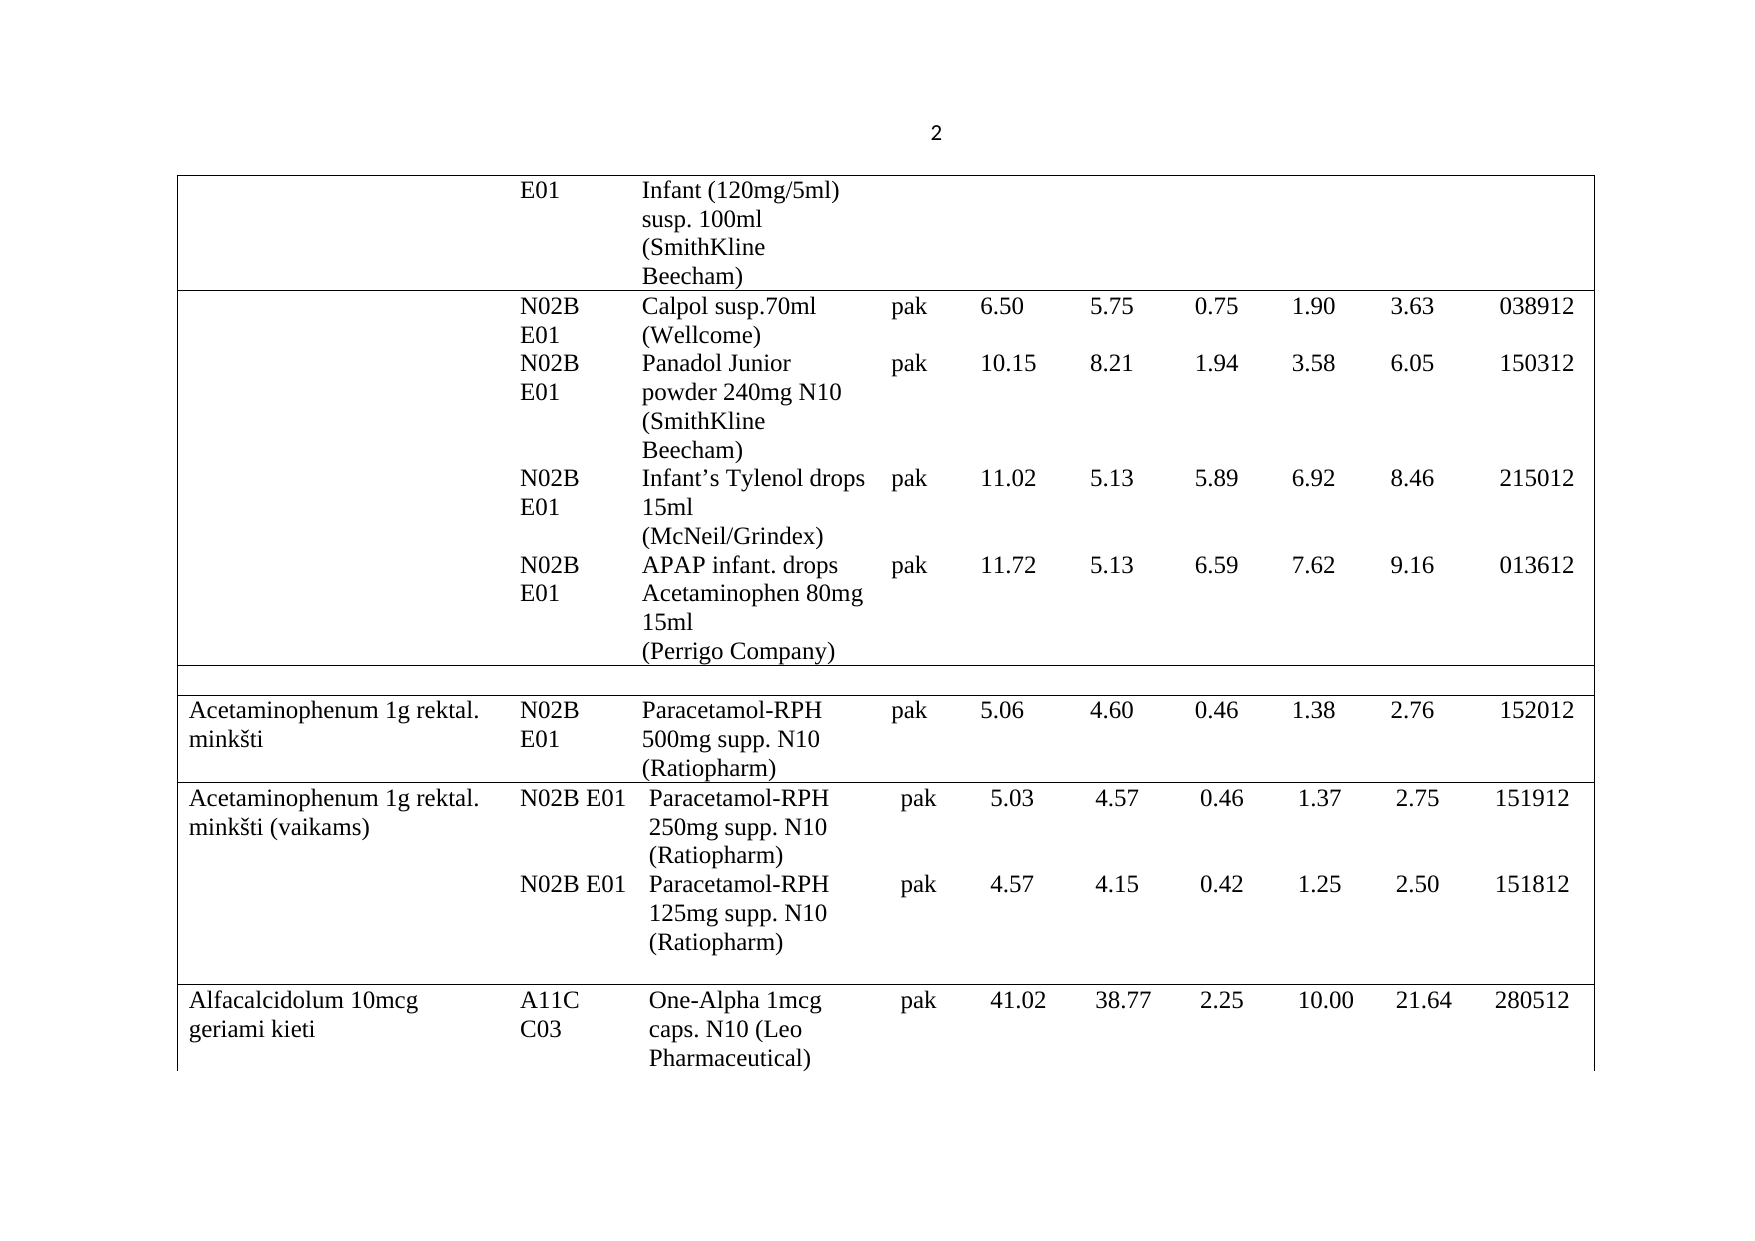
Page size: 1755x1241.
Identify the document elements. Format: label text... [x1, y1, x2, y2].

table_cell 215012 [1488, 464, 1594, 550]
table_cell N02B E01 [509, 550, 630, 665]
table_cell [509, 955, 637, 984]
table_cell 152012 [1488, 696, 1594, 782]
table_cell 3.58 [1280, 349, 1379, 463]
table_cell 0.42 [1189, 869, 1286, 955]
table_cell [1286, 955, 1384, 984]
table_cell N02B E01 [509, 349, 630, 463]
table_cell [889, 955, 979, 984]
table_cell 6.59 [1183, 550, 1280, 665]
table_cell Paracetamol-RPH 125mg supp. N10 (Ratiopharm) [638, 869, 889, 955]
table_cell [1183, 666, 1280, 694]
table_cell 1.94 [1183, 349, 1280, 463]
table_cell 4.57 [979, 869, 1084, 955]
table_cell Calpol susp.70ml (Wellcome) [630, 291, 880, 348]
table_cell 280512 [1483, 985, 1594, 1071]
table_cell A11C C03 [509, 985, 637, 1071]
table_cell pak [880, 349, 969, 463]
table_cell 38.77 [1084, 985, 1189, 1071]
table_cell Infant’s Tylenol drops 15ml (McNeil/Grindex) [630, 464, 880, 550]
table_cell [1379, 176, 1488, 290]
table_cell 3.63 [1379, 291, 1488, 348]
table_cell APAP infant. drops Acetaminophen 80mg 15ml (Perrigo Company) [630, 550, 880, 665]
table_cell 4.60 [1079, 696, 1183, 782]
table_cell [1488, 176, 1594, 290]
table_cell 151812 [1483, 869, 1594, 955]
table_cell 1.37 [1286, 783, 1384, 869]
table_cell 2.76 [1379, 696, 1488, 782]
table_cell 0.75 [1183, 291, 1280, 348]
table_cell [1079, 666, 1183, 694]
table_cell [880, 176, 969, 290]
table_cell 1.38 [1280, 696, 1379, 782]
table_cell [178, 349, 509, 463]
table_cell 11.72 [969, 550, 1078, 665]
table_cell 0.46 [1183, 696, 1280, 782]
table_cell pak [880, 464, 969, 550]
table_cell [178, 666, 509, 694]
table_cell [1189, 955, 1286, 984]
table_cell [178, 955, 509, 984]
table_cell 0.46 [1189, 783, 1286, 869]
table_cell pak [880, 291, 969, 348]
table_cell 10.00 [1286, 985, 1384, 1071]
table_cell 10.15 [969, 349, 1078, 463]
table_cell [1084, 955, 1189, 984]
table_cell Acetaminophenum 1g rektal. minkšti [178, 696, 509, 782]
table_cell pak [889, 783, 979, 869]
table_cell [178, 464, 509, 550]
table_cell 5.13 [1079, 550, 1183, 665]
table_cell 5.13 [1079, 464, 1183, 550]
table_cell 6.50 [969, 291, 1078, 348]
table_cell 038912 [1488, 291, 1594, 348]
table_cell pak [889, 869, 979, 955]
table_cell Alfacalcidolum 10mcg geriami kieti [178, 985, 509, 1071]
table_cell 11.02 [969, 464, 1078, 550]
table_cell 1.25 [1286, 869, 1384, 955]
table_cell [1384, 955, 1483, 984]
table_cell 5.06 [969, 696, 1078, 782]
table_cell [979, 955, 1084, 984]
table_cell 8.46 [1379, 464, 1488, 550]
table_cell 21.64 [1384, 985, 1483, 1071]
table_cell [969, 666, 1078, 694]
table_cell Paracetamol-RPH 500mg supp. N10 (Ratiopharm) [630, 696, 880, 782]
table_cell 6.05 [1379, 349, 1488, 463]
table_cell [178, 176, 509, 290]
table_cell 6.92 [1280, 464, 1379, 550]
table_cell pak [889, 985, 979, 1071]
table_cell [638, 955, 889, 984]
table_cell Infant (120mg/5ml) susp. 100ml (SmithKline Beecham) [630, 176, 880, 290]
table_cell N02B E01 [509, 783, 637, 869]
table_cell 8.21 [1079, 349, 1183, 463]
table_cell N02B E01 [509, 869, 637, 955]
table_cell [178, 869, 509, 955]
table_cell Acetaminophenum 1g rektal. minkšti (vaikams) [178, 783, 509, 869]
table_cell 7.62 [1280, 550, 1379, 665]
table_cell N02B E01 [509, 291, 630, 348]
table_cell [880, 666, 969, 694]
table_cell 4.15 [1084, 869, 1189, 955]
table_cell 9.16 [1379, 550, 1488, 665]
table_cell 150312 [1488, 349, 1594, 463]
table_cell 41.02 [979, 985, 1084, 1071]
table_cell [1079, 176, 1183, 290]
table_cell 151912 [1483, 783, 1594, 869]
table_cell N02B E01 [509, 696, 630, 782]
table_cell 5.03 [979, 783, 1084, 869]
table_cell One-Alpha 1mcg caps. N10 (Leo Pharmaceutical) [638, 985, 889, 1071]
table_cell N02B E01 [509, 464, 630, 550]
table_cell [630, 666, 880, 694]
table_cell pak [880, 696, 969, 782]
table_cell Panadol Junior powder 240mg N10 (SmithKline Beecham) [630, 349, 880, 463]
table_cell pak [880, 550, 969, 665]
table_cell 013612 [1488, 550, 1594, 665]
table_cell [1488, 666, 1594, 694]
table_cell [1280, 176, 1379, 290]
table_cell 1.90 [1280, 291, 1379, 348]
table_cell [178, 550, 509, 665]
table_cell [1280, 666, 1379, 694]
table_cell 5.89 [1183, 464, 1280, 550]
table_cell [1379, 666, 1488, 694]
table_cell 2.75 [1384, 783, 1483, 869]
table_cell 2.25 [1189, 985, 1286, 1071]
table_cell 4.57 [1084, 783, 1189, 869]
table_cell [1483, 955, 1594, 984]
table_cell 5.75 [1079, 291, 1183, 348]
table_cell 2.50 [1384, 869, 1483, 955]
table_cell [509, 666, 630, 694]
table_cell [969, 176, 1078, 290]
table_cell [178, 291, 509, 348]
table_cell E01 [509, 176, 630, 290]
table_cell [1183, 176, 1280, 290]
table_cell Paracetamol-RPH 250mg supp. N10 (Ratiopharm) [638, 783, 889, 869]
